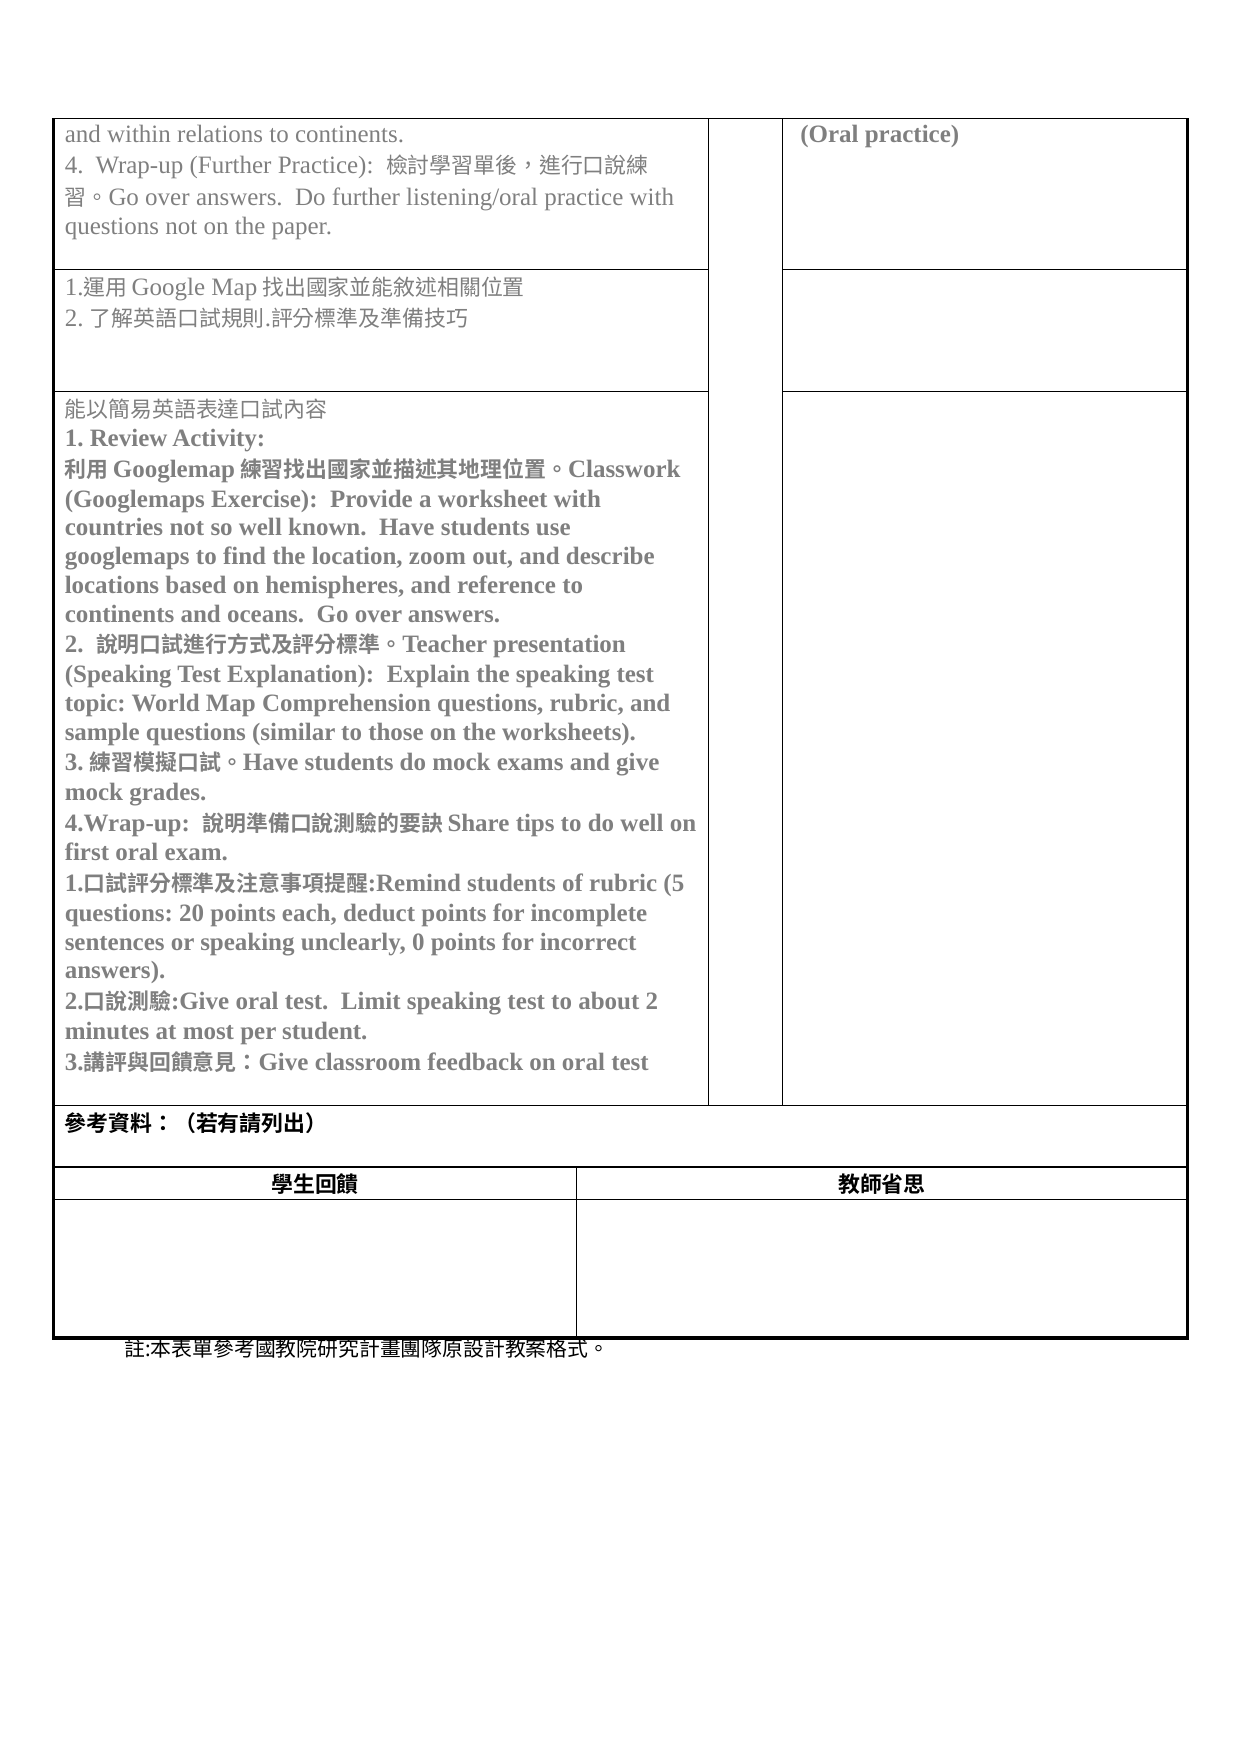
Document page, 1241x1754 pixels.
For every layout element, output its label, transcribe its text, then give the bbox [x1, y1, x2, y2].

text 註:本表單參考國教院研究計畫團隊原設計教案格式。 [118, 1340, 1122, 1360]
table_cell (Oral practice) [783, 119, 1186, 269]
table_cell 能以簡易英語表達口試內容 1. Review Activity: 利用Googlemap練習找出國家並描述其地理位置。Classwork (Googlemaps Exercise): Provide a worksheet with countries not so well known. Have students use googlemaps to find the location, zoom out, and describe locations based on hemispheres, and reference to continents and oceans. Go over answers. 2. 說明口試進行方式及評分標準。Teacher presentation (Speaking Test Explanation): Explain the speaking test topic: World Map Comprehension questions, rubric, and sample questions (similar to those on the worksheets). 3. 練習模擬口試。Have students do mock exams and give mock grades. 4.Wrap-up: 說明準備口說測驗的要訣Share tips to do well on first oral exam. 1.口試評分標準及注意事項提醒:Remind students of rubric (5 questions: 20 points each, deduct points for incomplete sentences or speaking unclearly, 0 points for incorrect answers). 2.口說測驗:Give oral test. Limit speaking test to about 2 minutes at most per student. 3.講評與回饋意見：Give classroom feedback on oral test [55, 392, 708, 1105]
table_cell [55, 1200, 576, 1336]
table_cell 1.運用Google Map找出國家並能敘述相關位置 2. 了解英語口試規則.評分標準及準備技巧 [55, 270, 708, 391]
table_cell and within relations to continents. 4. Wrap-up (Further Practice): 檢討學習單後，進行口說練習。Go over answers. Do further listening/oral practice with questions not on the paper. [55, 119, 708, 269]
table_cell 教師省思 [577, 1168, 1186, 1199]
table_cell [783, 392, 1186, 1105]
table_cell [577, 1200, 1186, 1336]
table_cell [783, 270, 1186, 391]
table_cell 學生回饋 [55, 1168, 576, 1199]
table_cell 參考資料：（若有請列出） [55, 1106, 1186, 1166]
